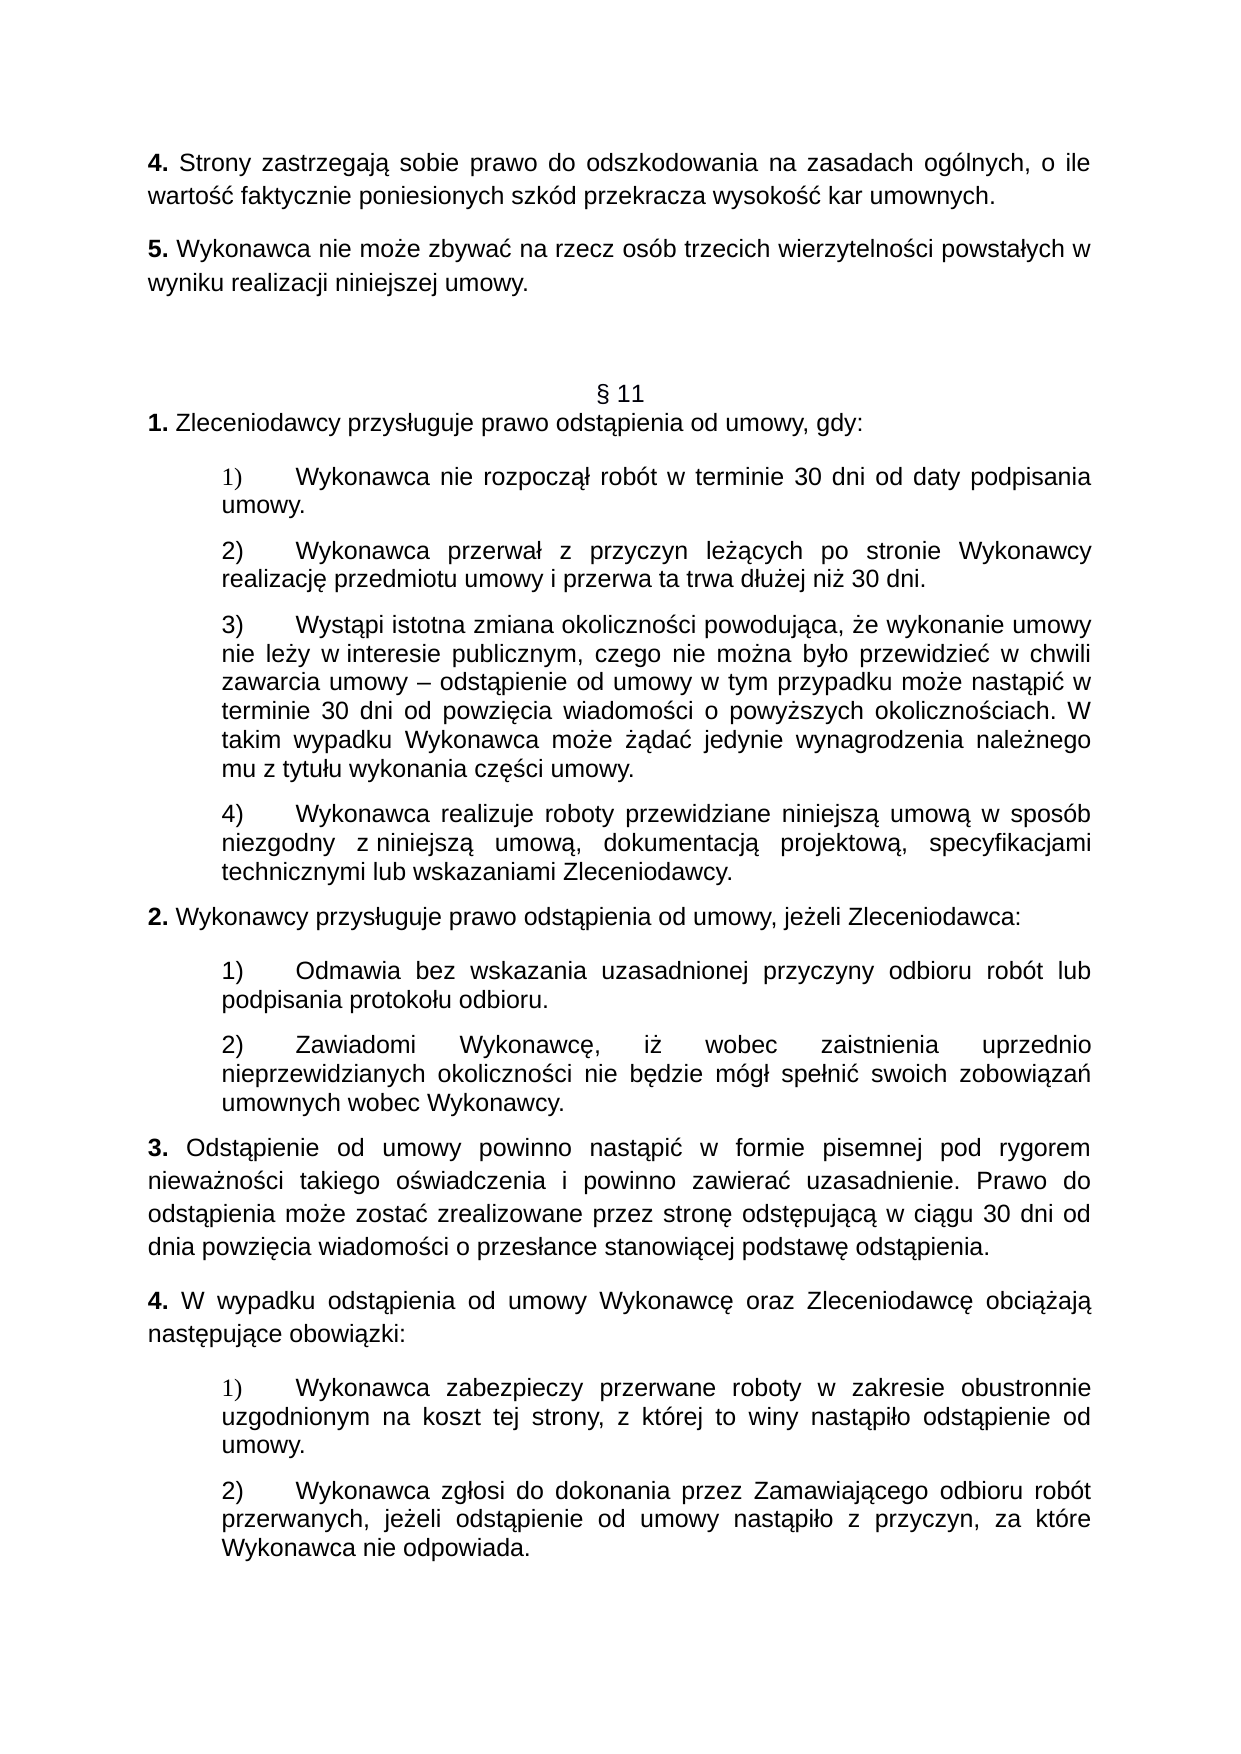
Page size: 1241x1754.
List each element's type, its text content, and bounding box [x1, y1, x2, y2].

list Wykonawca przerwał z przyczyn leżących po stronie Wykonawcy realizację przedmiotu umowy i przerwa ta trwa dłużej niż 30 dni. [221, 536, 1093, 593]
text 5. Wykonawca nie może zbywać na rzecz osób trzecich wierzytelności powstałych w wyniku realizacji niniejszej umowy. [148, 234, 1093, 296]
text 4. Strony zastrzegają sobie prawo do odszkodowania na zasadach ogólnych, o ile wartość faktycznie poniesionych szkód przekracza wysokość kar umownych. [148, 148, 1093, 209]
list Wykonawca zabezpieczy przerwane roboty w zakresie obustronnie uzgodnionym na koszt tej strony, z której to winy nastąpiło odstąpienie od umowy. [221, 1373, 1093, 1459]
text 3. Odstąpienie od umowy powinno nastąpić w formie pisemnej pod rygorem nieważności takiego oświadczenia i powinno zawierać uzasadnienie. Prawo do odstąpienia może zostać zrealizowane przez stronę odstępującą w ciągu 30 dni od dnia powzięcia wiadomości o przesłance stanowiącej podstawę odstąpienia. [148, 1133, 1093, 1261]
list Wykonawca nie rozpoczął robót w terminie 30 dni od daty podpisania umowy. [221, 461, 1093, 519]
list Odmawia bez wskazania uzasadnionej przyczyny odbioru robót lub podpisania protokołu odbioru. [221, 956, 1093, 1013]
text 1. Zleceniodawcy przysługuje prawo odstąpienia od umowy, gdy: [148, 408, 1093, 436]
text 2. Wykonawcy przysługuje prawo odstąpienia od umowy, jeżeli Zleceniodawca: [148, 902, 1093, 931]
text 4. W wypadku odstąpienia od umowy Wykonawcę oraz Zleceniodawcę obciążają następujące obowiązki: [148, 1286, 1093, 1348]
list Wykonawca zgłosi do dokonania przez Zamawiającego odbioru robót przerwanych, jeżeli odstąpienie od umowy nastąpiło z przyczyn, za które Wykonawca nie odpowiada. [221, 1476, 1093, 1562]
text § 11 [148, 379, 1093, 408]
list Wykonawca realizuje roboty przewidziane niniejszą umową w sposób niezgodny z niniejszą umową, dokumentacją projektową, specyfikacjami technicznymi lub wskazaniami Zleceniodawcy. [221, 799, 1093, 885]
list Zawiadomi Wykonawcę, iż wobec zaistnienia uprzednio nieprzewidzianych okoliczności nie będzie mógł spełnić swoich zobowiązań umownych wobec Wykonawcy. [221, 1030, 1093, 1116]
list Wystąpi istotna zmiana okoliczności powodująca, że wykonanie umowy nie leży w interesie publicznym, czego nie można było przewidzieć w chwili zawarcia umowy – odstąpienie od umowy w tym przypadku może nastąpić w terminie 30 dni od powzięcia wiadomości o powyższych okolicznościach. W takim wypadku Wykonawca może żądać jedynie wynagrodzenia należnego mu z tytułu wykonania części umowy. [221, 610, 1093, 782]
